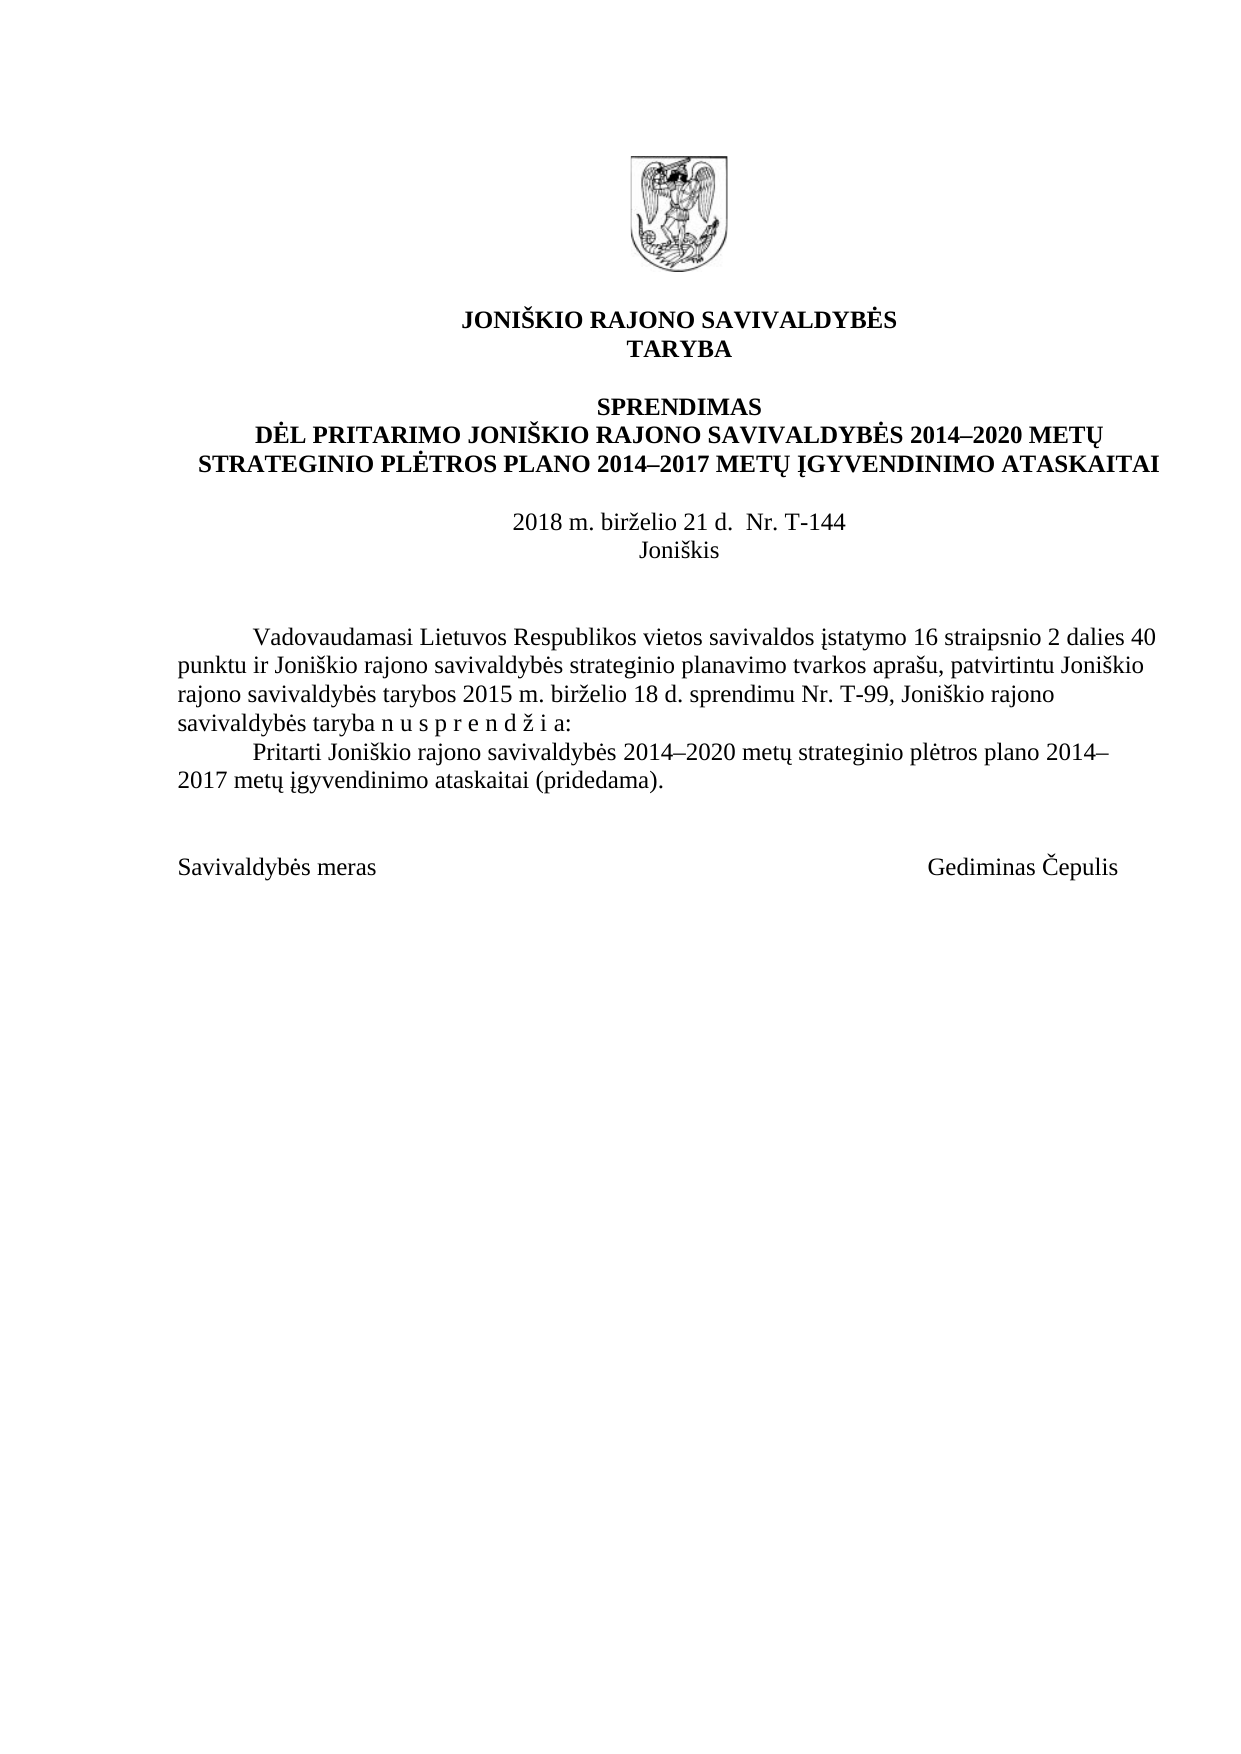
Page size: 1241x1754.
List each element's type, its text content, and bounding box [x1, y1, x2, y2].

text 2018 m. birželio 21 d. Nr. T-144 [177, 507, 1181, 535]
text DĖL PRITARIMO JONIŠKIO RAJONO SAVIVALDYBĖS 2014–2020 METŲ STRATEGINIO PLĖTROS PLANO 2014–2017 METŲ ĮGYVENDINIMO ATASKAITAI [177, 420, 1181, 478]
text Joniškis [177, 535, 1181, 564]
text Pritarti Joniškio rajono savivaldybės 2014–2020 metų strateginio plėtros plano 2014–2017 metų įgyvendinimo ataskaitai (pridedama). [177, 737, 1181, 794]
text Joniškio rajono savivaldybės TARYBA [177, 305, 1181, 363]
text Savivaldybės meras Gediminas Čepulis [177, 852, 1181, 880]
text Vadovaudamasi Lietuvos Respublikos vietos savivaldos įstatymo 16 straipsnio 2 dalies 40 punktu ir Joniškio rajono savivaldybės strateginio planavimo tvarkos aprašu, patvirtintu Joniškio rajono savivaldybės tarybos 2015 m. birželio 18 d. sprendimu Nr. T-99, Joniškio rajono savivaldybės taryba nusprendžia: [177, 622, 1181, 737]
text SPRENDIMAS [177, 392, 1181, 420]
